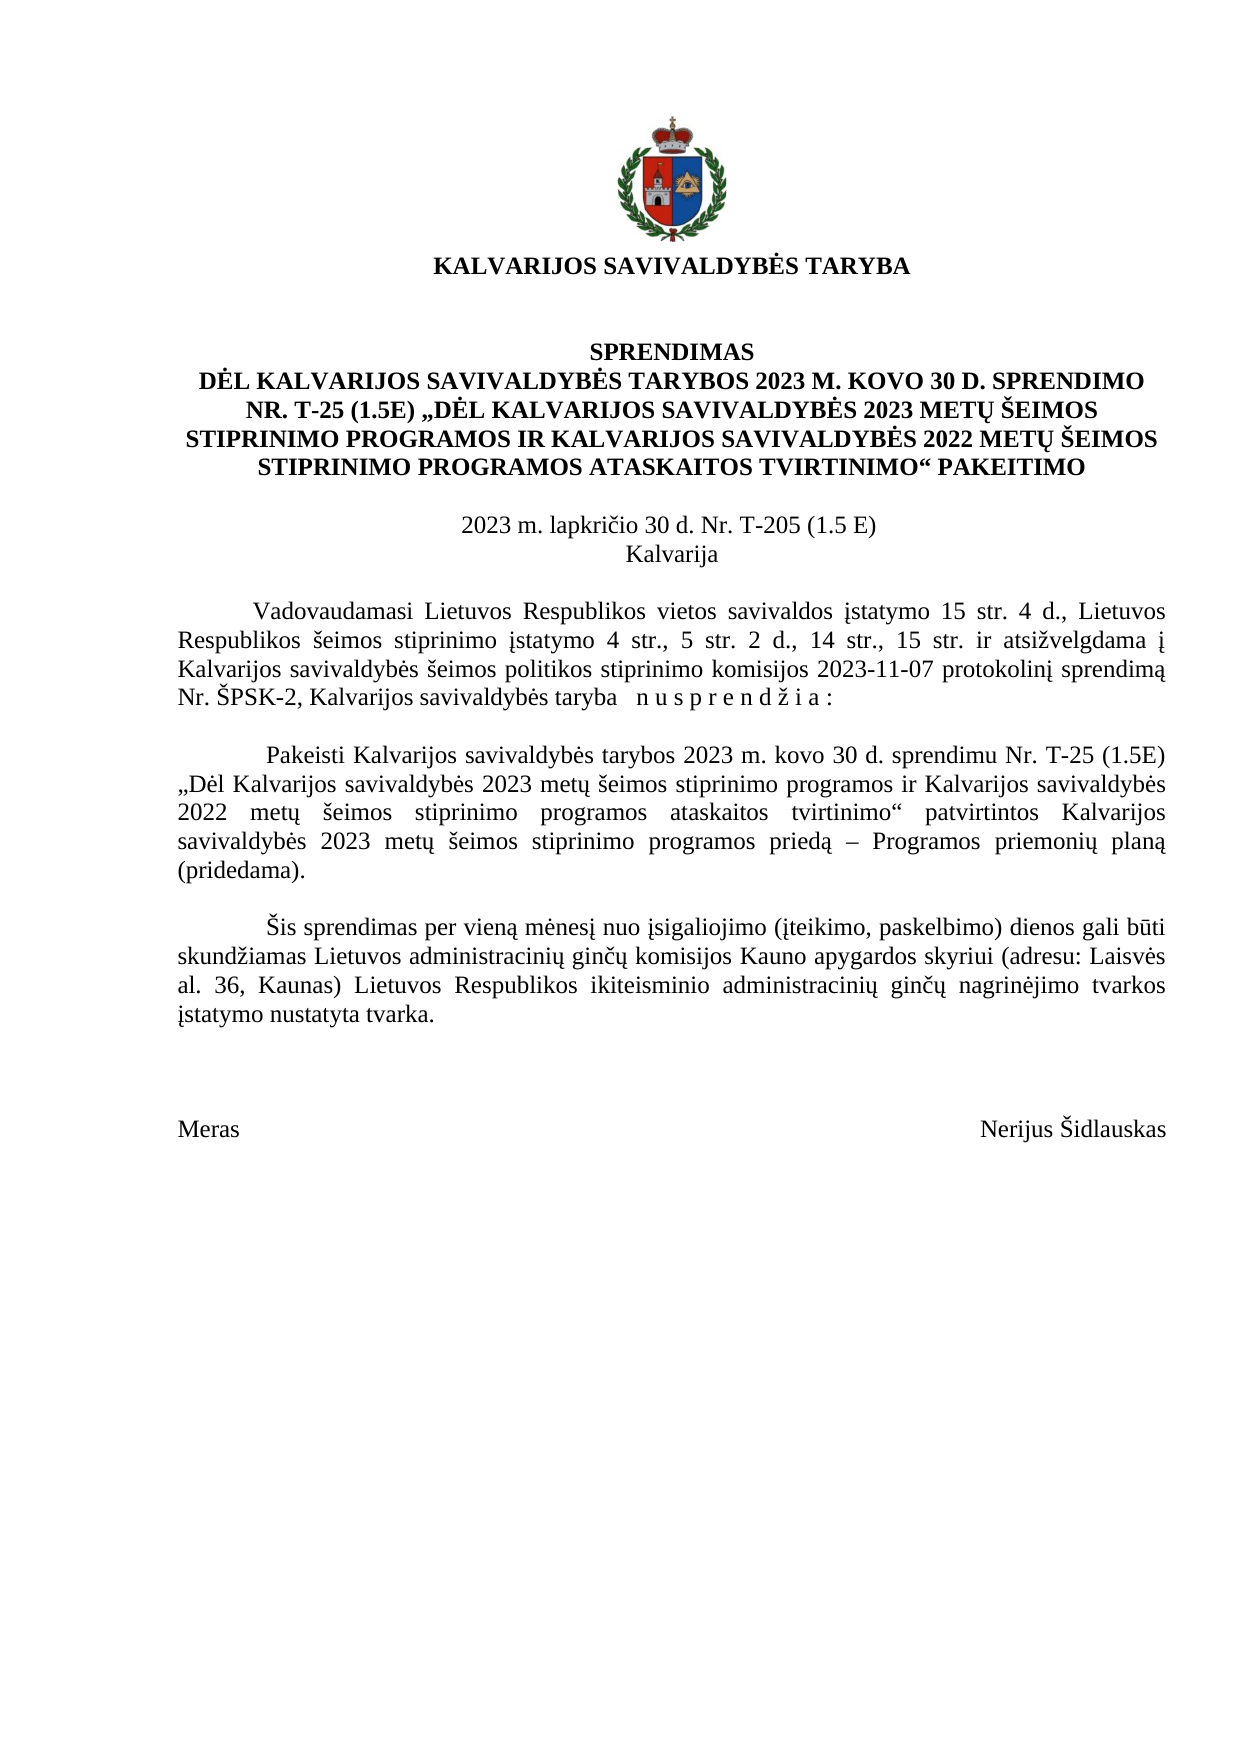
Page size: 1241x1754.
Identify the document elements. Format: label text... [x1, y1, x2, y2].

text Meras Nerijus Šidlauskas [177, 1114, 1167, 1142]
text SPRENDIMAS [177, 337, 1167, 366]
text 2023 m. lapkričio 30 d. Nr. T-205 (1.5 E) [177, 510, 1167, 539]
text DĖL KALVARIJOS SAVIVALDYBĖS TARYBOS 2023 M. KOVO 30 D. SPRENDIMO NR. T-25 (1.5E) „DĖL KALVARIJOS SAVIVALDYBĖS 2023 METŲ ŠEIMOS STIPRINIMO PROGRAMOS IR KALVARIJOS SAVIVALDYBĖS 2022 METŲ ŠEIMOS STIPRINIMO PROGRAMOS ATASKAITOS TVIRTINIMO“ PAKEITIMO [177, 366, 1167, 481]
text Kalvarija [177, 539, 1167, 567]
text Šis sprendimas per vieną mėnesį nuo įsigaliojimo (įteikimo, paskelbimo) dienos gali būti skundžiamas Lietuvos administracinių ginčų komisijos Kauno apygardos skyriui (adresu: Laisvės al. 36, Kaunas) Lietuvos Respublikos ikiteisminio administracinių ginčų nagrinėjimo tvarkos įstatymo nustatyta tvarka. [177, 912, 1167, 1027]
text KALVARIJOS SAVIVALDYBĖS TARYBA [177, 251, 1167, 280]
text Vadovaudamasi Lietuvos Respublikos vietos savivaldos įstatymo 15 str. 4 d., Lietuvos Respublikos šeimos stiprinimo įstatymo 4 str., 5 str. 2 d., 14 str., 15 str. ir atsižvelgdama į Kalvarijos savivaldybės šeimos politikos stiprinimo komisijos 2023-11-07 protokolinį sprendimą Nr. ŠPSK-2, Kalvarijos savivaldybės taryba nusprendžia: [177, 596, 1167, 711]
text Pakeisti Kalvarijos savivaldybės tarybos 2023 m. kovo 30 d. sprendimu Nr. T-25 (1.5E) „Dėl Kalvarijos savivaldybės 2023 metų šeimos stiprinimo programos ir Kalvarijos savivaldybės 2022 metų šeimos stiprinimo programos ataskaitos tvirtinimo“ patvirtintos Kalvarijos savivaldybės 2023 metų šeimos stiprinimo programos priedą – Programos priemonių planą (pridedama). [177, 740, 1167, 884]
